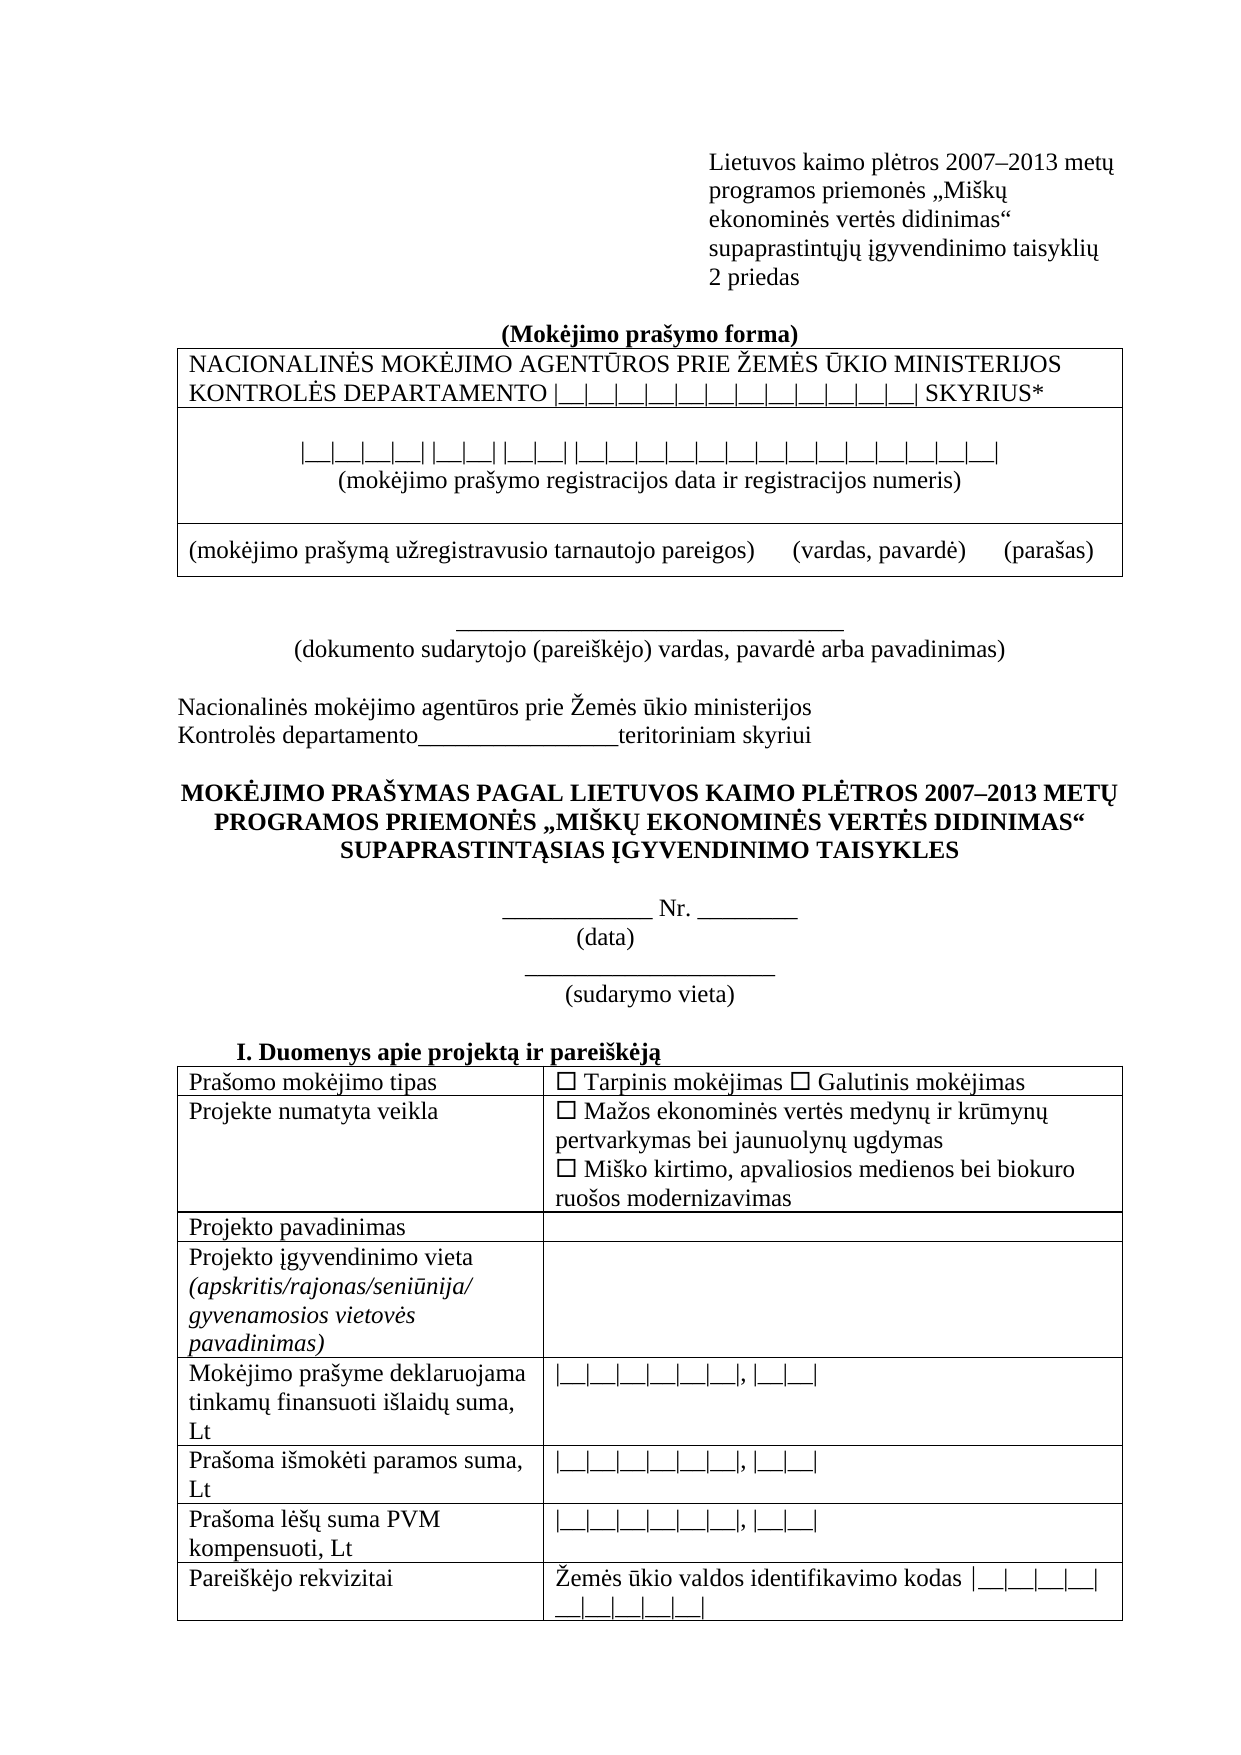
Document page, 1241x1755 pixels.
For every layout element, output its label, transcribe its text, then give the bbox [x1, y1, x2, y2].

text 2 priedas [177, 262, 1122, 291]
table_cell Prašoma išmokėti paramos suma, Lt [178, 1446, 543, 1503]
text Kontrolės departamento________________teritoriniam skyriui [177, 721, 1122, 749]
text I. Duomenys apie projektą ir pareiškėją [177, 1037, 1122, 1066]
table_header Prašomo mokėjimo tipas [178, 1067, 543, 1095]
text (data) [88, 922, 1122, 951]
table_cell |__|__|__|__|__|__|, |__|__| [544, 1358, 1122, 1444]
table_cell [] Mažos ekonominės vertės medynų ir krūmynų pertvarkymas bei jaunuolynų ugdymas [] Miško kirtimo, apvaliosios medienos bei biokuro ruošos modernizavimas [544, 1096, 1122, 1211]
table_cell (mokėjimo prašymą užregistravusio tarnautojo pareigos) (vardas, pavardė) (parašas) [178, 524, 1122, 576]
table_header [] Tarpinis mokėjimas [] Galutinis mokėjimas [544, 1067, 1122, 1095]
text (dokumento sudarytojo (pareiškėjo) vardas, pavardė arba pavadinimas) [177, 634, 1122, 663]
text ____________________ [177, 951, 1122, 979]
text (sudarymo vieta) [177, 979, 1122, 1008]
text Nacionalinės mokėjimo agentūros prie Žemės ūkio ministerijos [177, 692, 1122, 721]
text (Mokėjimo prašymo forma) [177, 319, 1122, 348]
table_cell [544, 1242, 1122, 1357]
text ____________ Nr. ________ [177, 893, 1122, 922]
table_cell Projekto pavadinimas [178, 1213, 543, 1241]
text _______________________________ [177, 606, 1122, 634]
text supaprastintųjų įgyvendinimo taisyklių [177, 233, 1122, 262]
table_cell Projekte numatyta veikla [178, 1096, 543, 1211]
text programos priemonės „Miškų [177, 176, 1122, 204]
table_cell |__|__|__|__|__|__|, |__|__| [544, 1446, 1122, 1503]
table_cell Projekto įgyvendinimo vieta (apskritis/rajonas/seniūnija/ gyvenamosios vietovės pavadinimas) [178, 1242, 543, 1357]
table_cell Prašoma lėšų suma PVM kompensuoti, Lt [178, 1504, 543, 1562]
table_cell Žemės ūkio valdos identifikavimo kodas __|__|__|__|__|__|__|__|__| [544, 1563, 1122, 1620]
table_cell |__|__|__|__| |__|__| |__|__| |__|__|__|__|__|__|__|__|__|__|__|__|__|__| (mokėjimo prašymo registracijos data ir registracijos numeris) [178, 408, 1122, 523]
table_cell Mokėjimo prašyme deklaruojama tinkamų finansuoti išlaidų suma, Lt [178, 1358, 543, 1444]
text Lietuvos kaimo plėtros 2007–2013 metų [177, 147, 1122, 176]
text ekonominės vertės didinimas“ [177, 204, 1122, 233]
table_cell |__|__|__|__|__|__|, |__|__| [544, 1504, 1122, 1562]
table_header nacionalinės mokėjimo agentūros prie žemės ūkio ministerijos Kontrolės departamento |__|__|__|__|__|__|__|__|__|__|__|__| skyrius* [178, 349, 1122, 407]
table_cell Pareiškėjo rekvizitai [178, 1563, 543, 1620]
table_cell [544, 1213, 1122, 1241]
text Mokėjimo prašymas pagal LIETUVOS Kaimo plėtros 2007–2013 metų PROGRAMOS priemonės „MIŠKŲ EKONOMINĖS VERTĖS DIDINIMAS“ SUPAPRASTINTĄSIAS ĮGYVENDINIMO TAISYKLES [177, 778, 1122, 864]
